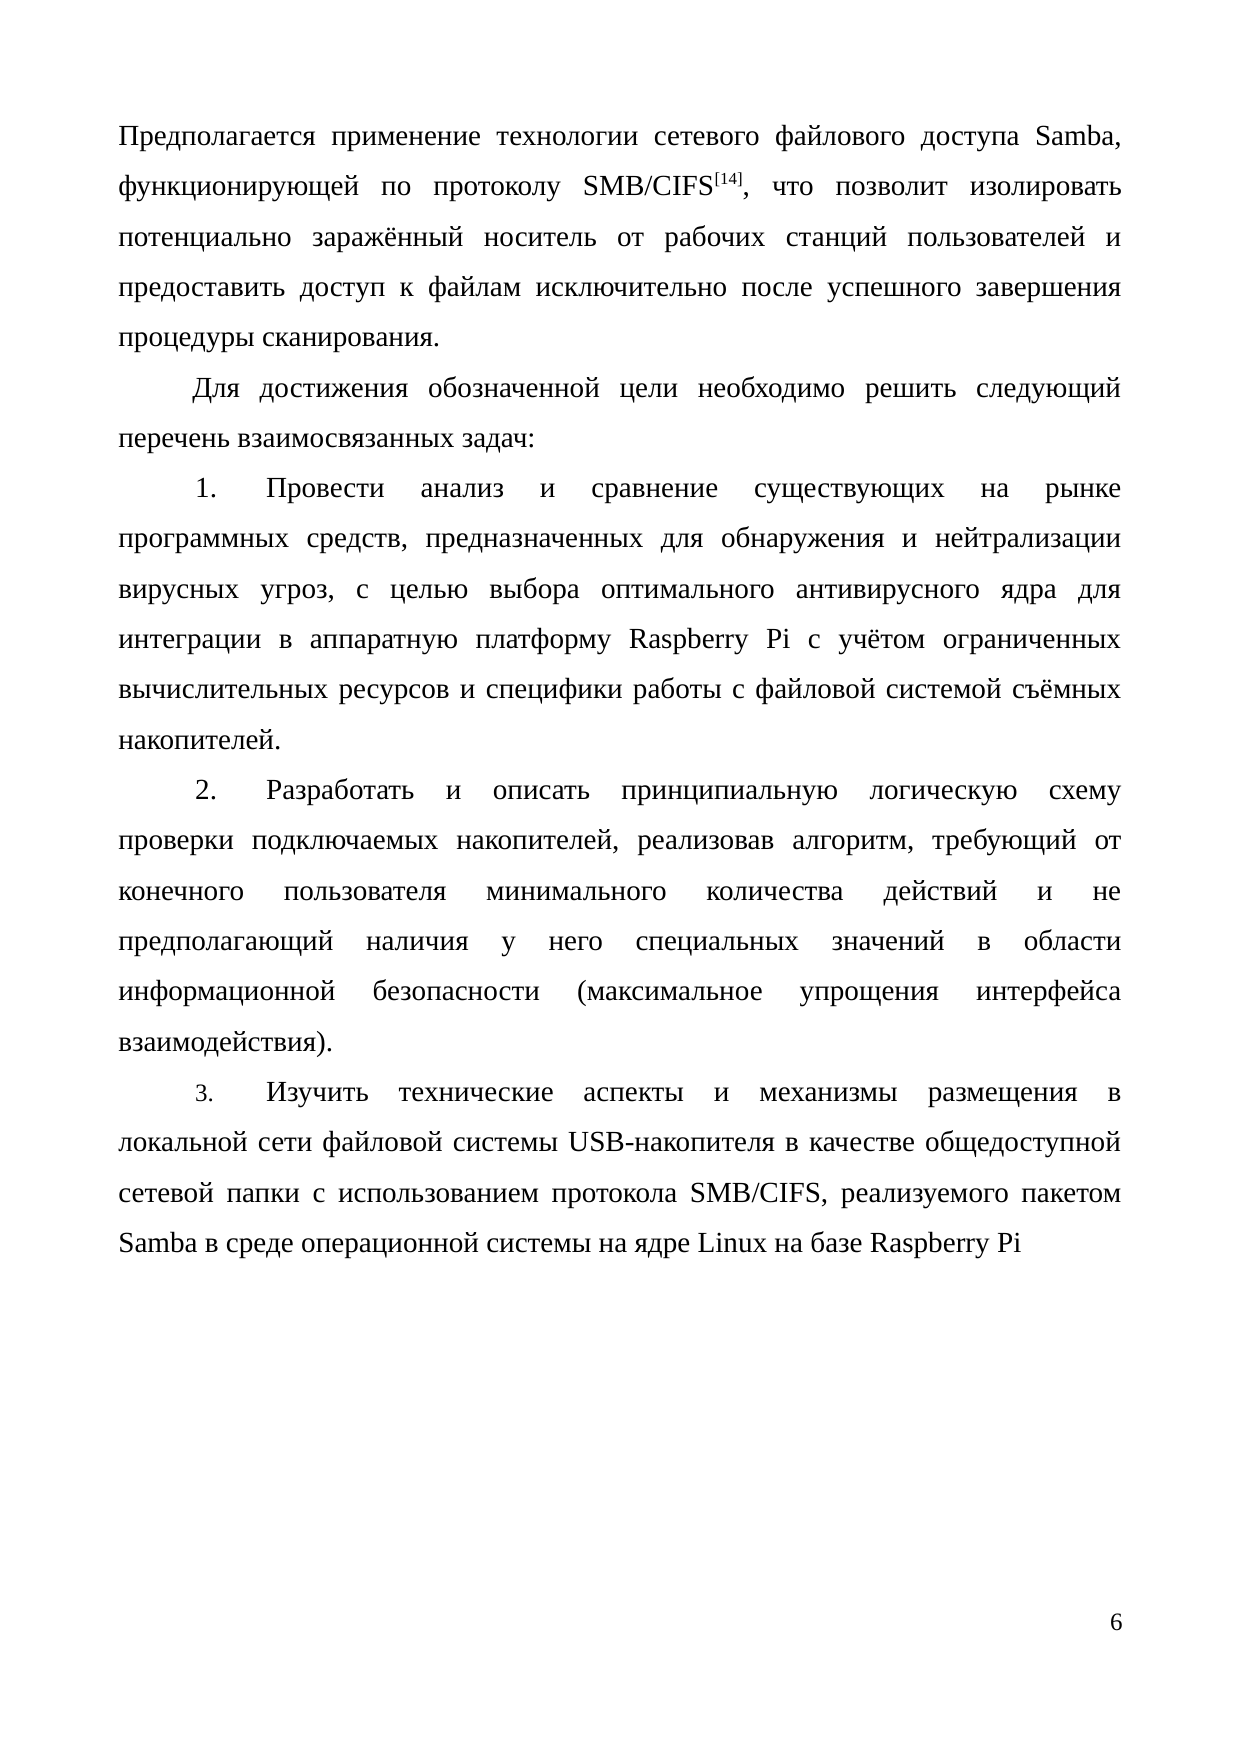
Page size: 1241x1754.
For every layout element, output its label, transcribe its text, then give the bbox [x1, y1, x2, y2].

list Разработать и описать принципиальную логическую схему проверки подключаемых накопителей, реализовав алгоритм, требующий от конечного пользователя минимального количества действий и не предполагающий наличия у него специальных значений в области информационной безопасности (максимальное упрощения интерфейса взаимодействия). [118, 772, 1122, 1057]
text Предполагается применение технологии сетевого файлового доступа Samba, функционирующей по протоколу SMB/CIFS[14], что позволит изолировать потенциально заражённый носитель от рабочих станций пользователей и предоставить доступ к файлам исключительно после успешного завершения процедуры сканирования. [118, 118, 1122, 353]
list Провести анализ и сравнение существующих на рынке программных средств, предназначенных для обнаружения и нейтрализации вирусных угроз, с целью выбора оптимального антивирусного ядра для интеграции в аппаратную платформу Raspberry Pi с учётом ограниченных вычислительных ресурсов и специфики работы с файловой системой съёмных накопителей. [118, 470, 1122, 755]
list Изучить технические аспекты и механизмы размещения в локальной сети файловой системы USB-накопителя в качестве общедоступной сетевой папки с использованием протокола SMB/CIFS, реализуемого пакетом Samba в среде операционной системы на ядре Linux на базе Raspberry Pi [118, 1074, 1122, 1258]
text Для достижения обозначенной цели необходимо решить следующий перечень взаимосвязанных задач: [118, 370, 1122, 453]
